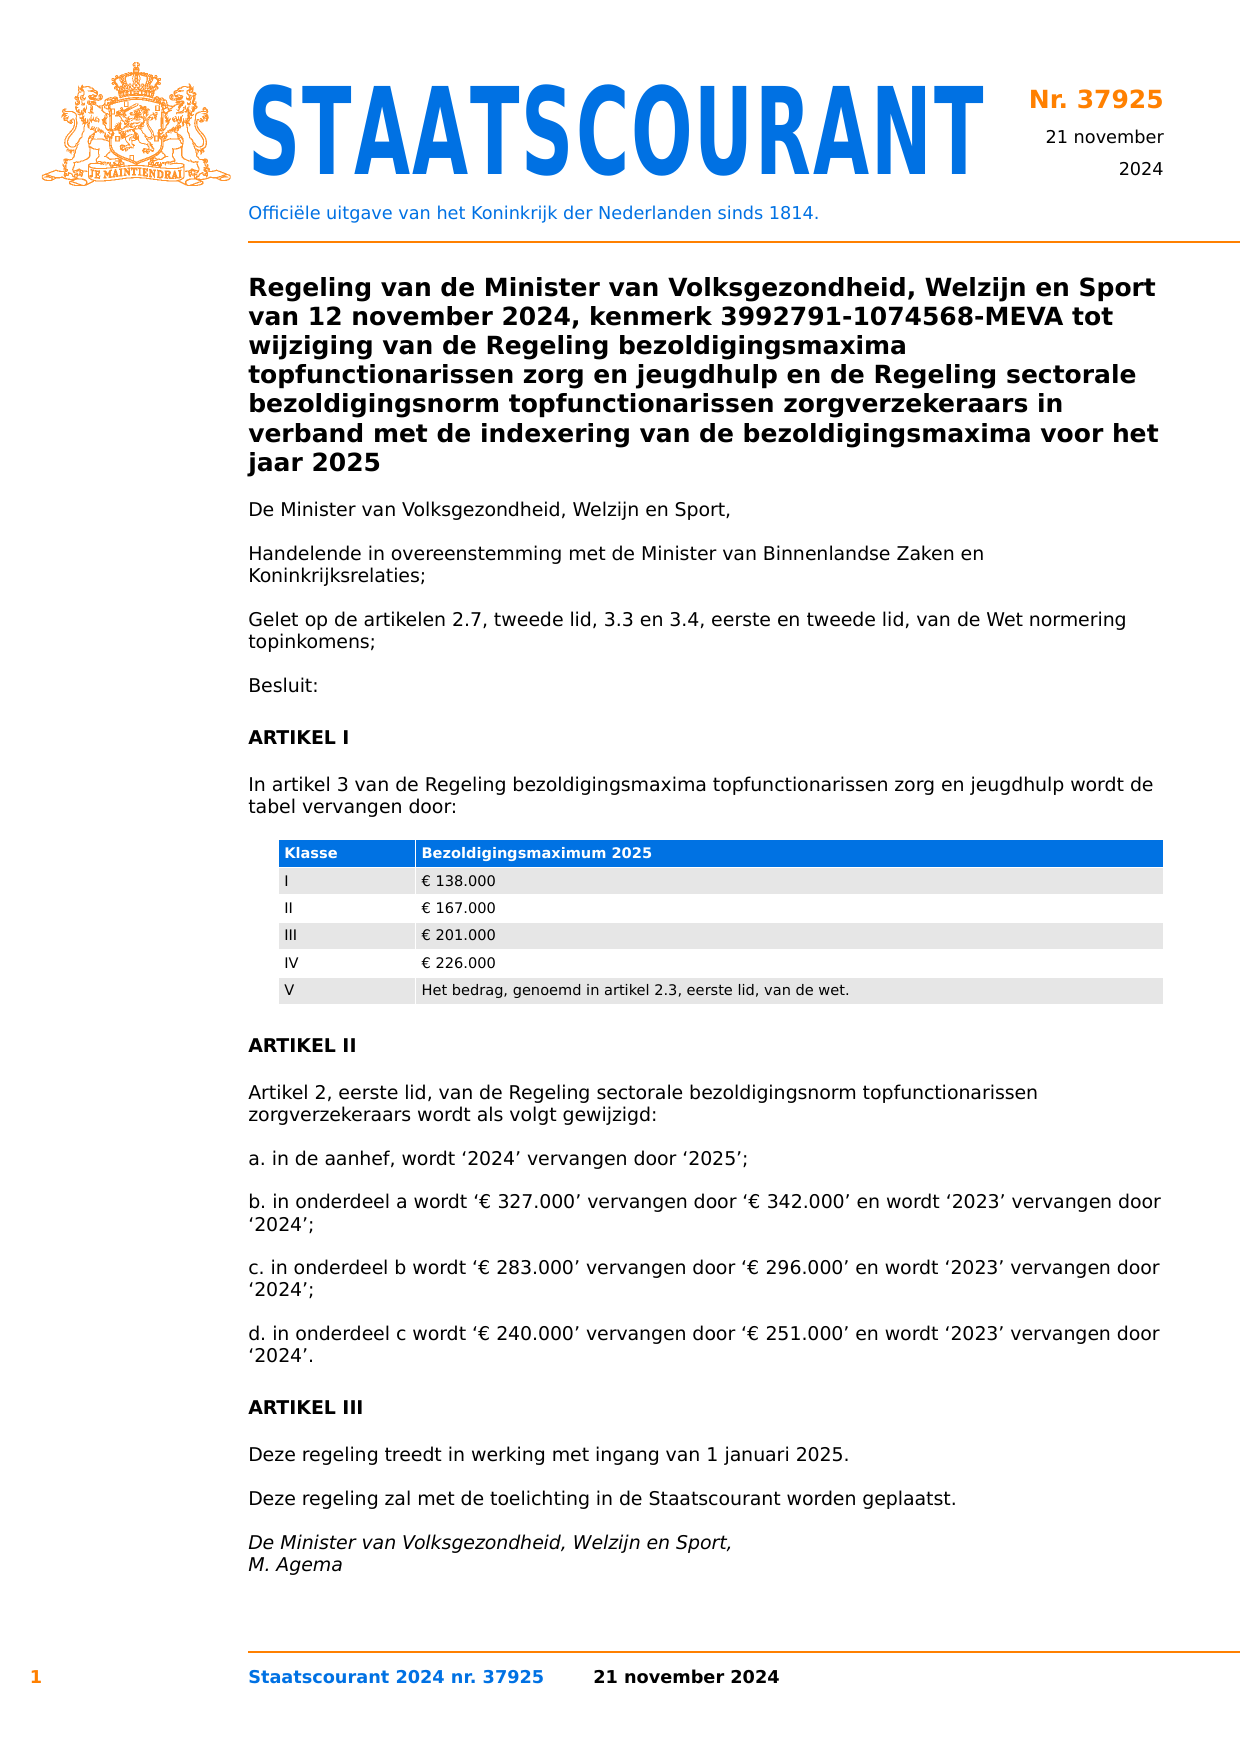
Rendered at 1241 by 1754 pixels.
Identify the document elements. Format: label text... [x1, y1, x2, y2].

table_header [25, 62, 248, 241]
table_cell 21 november [998, 121, 1240, 153]
text In artikel 3 van de Regeling bezoldigingsmaxima topfunctionarissen zorg en jeugdhulp wordt de tabel vervangen door: [248, 773, 1163, 817]
table_cell III [279, 923, 415, 949]
table_cell II [279, 895, 415, 922]
text Deze regeling treedt in werking met ingang van 1 januari 2025. [248, 1444, 1163, 1466]
subtitle ARTIKEL I [248, 727, 1163, 748]
table_header STAATSCOURANT [248, 62, 998, 203]
table_cell € 138.000 [416, 868, 1163, 894]
picture [41, 62, 231, 186]
table_cell I [279, 868, 415, 894]
text Besluit: [248, 674, 1163, 697]
table_cell Het bedrag, genoemd in artikel 2.3, eerste lid, van de wet. [416, 978, 1163, 1004]
text Gelet op de artikelen 2.7, tweede lid, 3.3 en 3.4, eerste en tweede lid, van de Wet normering topinkomens; [248, 609, 1163, 653]
table_cell Officiële uitgave van het Koninkrijk der Nederlanden sinds 1814. [248, 203, 1240, 241]
text Artikel 2, eerste lid, van de Regeling sectorale bezoldigingsnorm topfunctionarissen zorgverzekeraars wordt als volgt gewijzigd: [248, 1082, 1163, 1126]
text a. in de aanhef, wordt ‘2024’ vervangen door ‘2025’; [248, 1148, 1163, 1169]
table_header Nr. 37925 [998, 62, 1240, 121]
table_cell € 226.000 [416, 950, 1163, 976]
table_cell V [279, 978, 415, 1004]
table_cell IV [279, 950, 415, 976]
text d. in onderdeel c wordt ‘€ 240.000’ vervangen door ‘€ 251.000’ en wordt ‘2023’ vervangen door ‘2024’. [248, 1323, 1163, 1367]
subtitle ARTIKEL II [248, 1035, 1163, 1057]
text c. in onderdeel b wordt ‘€ 283.000’ vervangen door ‘€ 296.000’ en wordt ‘2023’ vervangen door ‘2024’; [248, 1257, 1163, 1301]
text Handelende in overeenstemming met de Minister van Binnenlandse Zaken en Koninkrijksrelaties; [248, 543, 1163, 587]
text De Minister van Volksgezondheid, Welzijn en Sport, M. Agema [248, 1532, 1163, 1576]
table_cell 2024 [998, 153, 1240, 203]
table_cell € 167.000 [416, 895, 1163, 922]
subtitle Regeling van de Minister van Volksgezondheid, Welzijn en Sport van 12 november 2024, kenmerk 3992791-1074568-MEVA tot wijziging van de Regeling bezoldigingsmaxima topfunctionarissen zorg en jeugdhulp en de Regeling sectorale bezoldigingsnorm topfunctionarissen zorgverzekeraars in verband met de indexering van de bezoldigingsmaxima voor het jaar 2025 [248, 273, 1163, 477]
table_cell € 201.000 [416, 923, 1163, 949]
subtitle ARTIKEL III [248, 1397, 1163, 1419]
text b. in onderdeel a wordt ‘€ 327.000’ vervangen door ‘€ 342.000’ en wordt ‘2023’ vervangen door ‘2024’; [248, 1191, 1163, 1235]
table_header Bezoldigingsmaximum 2025 [416, 840, 1163, 867]
text De Minister van Volksgezondheid, Welzijn en Sport, [248, 499, 1163, 521]
text Deze regeling zal met de toelichting in de Staatscourant worden geplaatst. [248, 1488, 1163, 1510]
table_header Klasse [279, 840, 415, 867]
